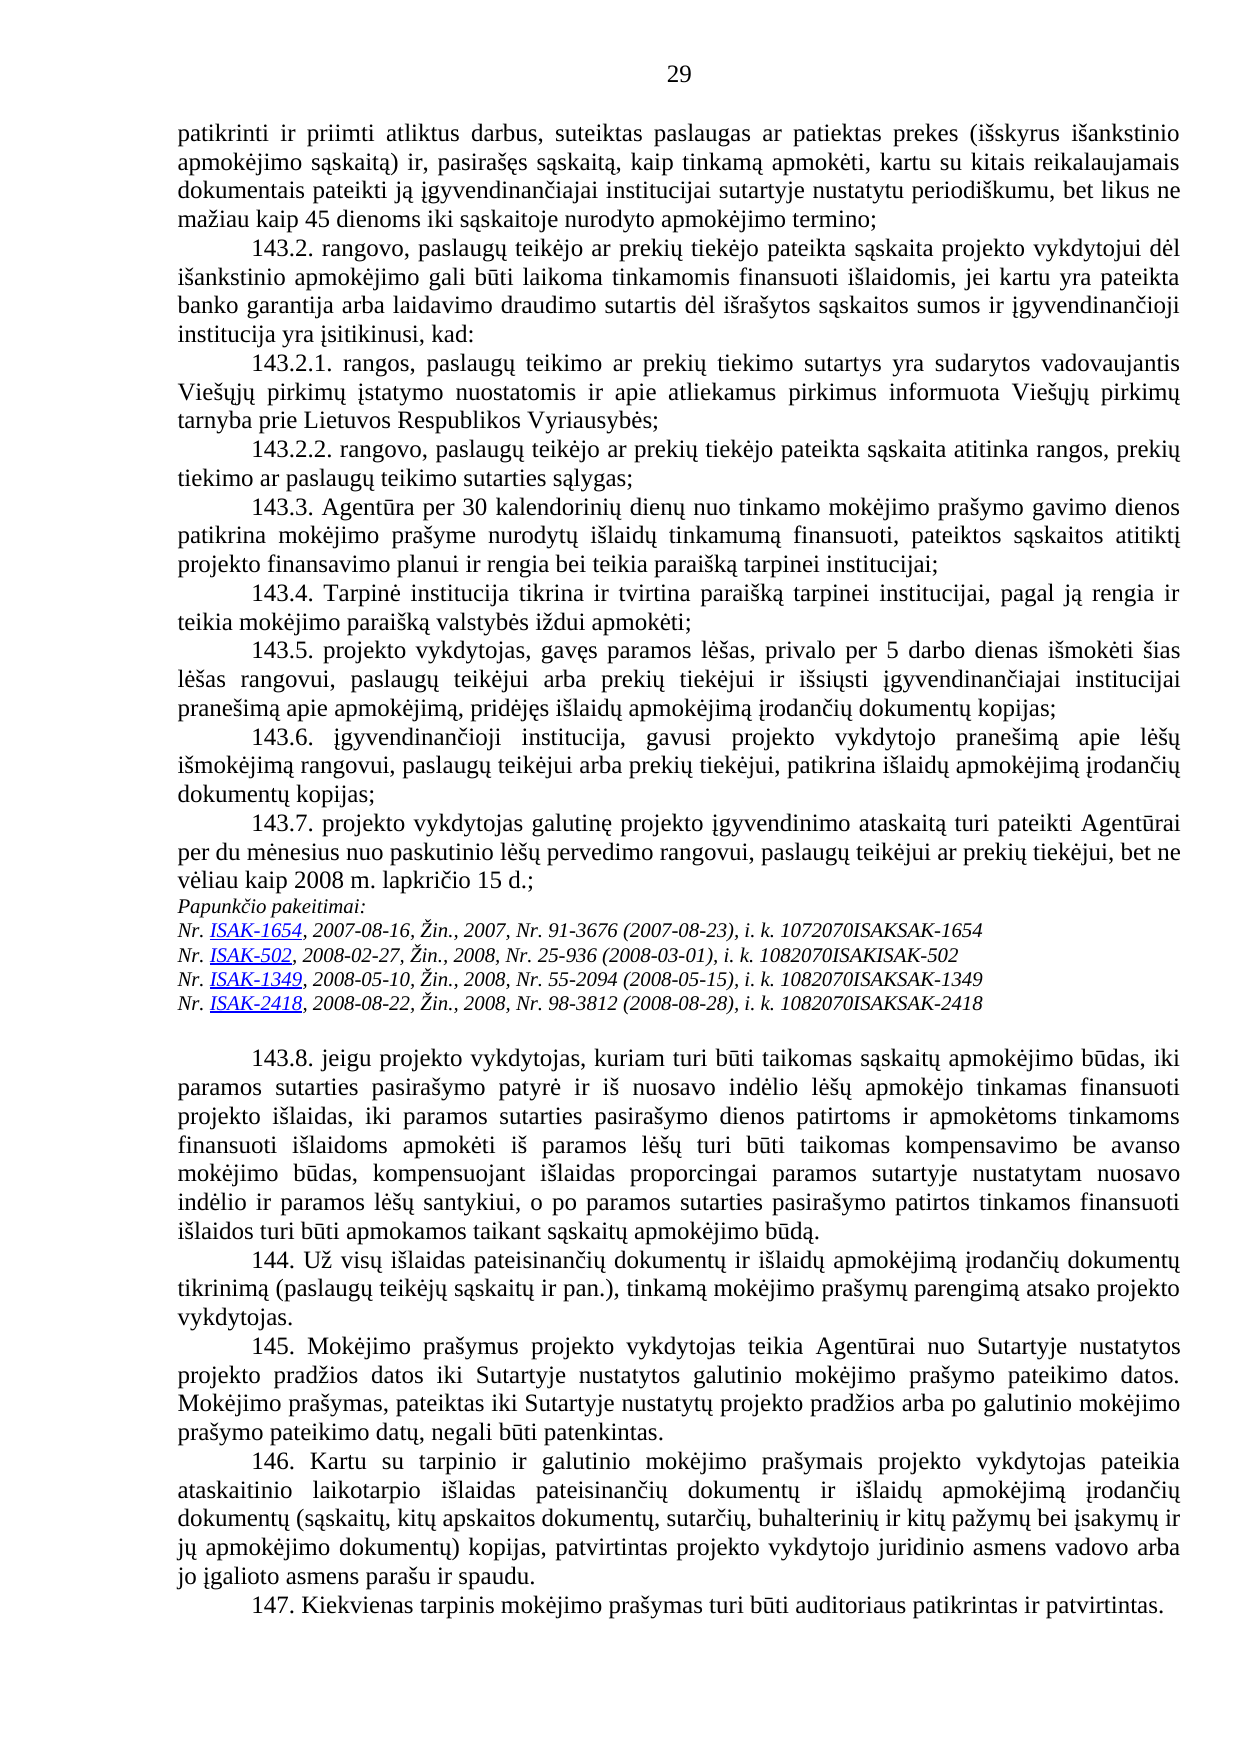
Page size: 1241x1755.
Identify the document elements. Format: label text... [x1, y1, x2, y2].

text patikrinti ir priimti atliktus darbus, suteiktas paslaugas ar patiektas prekes (išskyrus išankstinio apmokėjimo sąskaitą) ir, pasirašęs sąskaitą, kaip tinkamą apmokėti, kartu su kitais reikalaujamais dokumentais pateikti ją įgyvendinančiajai institucijai sutartyje nustatytu periodiškumu, bet likus ne mažiau kaip 45 dienoms iki sąskaitoje nurodyto apmokėjimo termino; [177, 118, 1181, 233]
text Nr. ISAK-2418, 2008-08-22, Žin., 2008, Nr. 98-3812 (2008-08-28), i. k. 1082070ISAKSAK-2418 [177, 991, 1181, 1015]
text Nr. ISAK-1349, 2008-05-10, Žin., 2008, Nr. 55-2094 (2008-05-15), i. k. 1082070ISAKSAK-1349 [177, 967, 1181, 991]
text 143.7. projekto vykdytojas galutinę projekto įgyvendinimo ataskaitą turi pateikti Agentūrai per du mėnesius nuo paskutinio lėšų pervedimo rangovui, paslaugų teikėjui ar prekių tiekėjui, bet ne vėliau kaip 2008 m. lapkričio 15 d.; [177, 808, 1181, 894]
text Papunkčio pakeitimai: [177, 894, 1181, 918]
text 147. Kiekvienas tarpinis mokėjimo prašymas turi būti auditoriaus patikrintas ir patvirtintas. [177, 1590, 1181, 1618]
text 143.6. įgyvendinančioji institucija, gavusi projekto vykdytojo pranešimą apie lėšų išmokėjimą rangovui, paslaugų teikėjui arba prekių tiekėjui, patikrina išlaidų apmokėjimą įrodančių dokumentų kopijas; [177, 722, 1181, 808]
text Nr. ISAK-502, 2008-02-27, Žin., 2008, Nr. 25-936 (2008-03-01), i. k. 1082070ISAKISAK-502 [177, 942, 1181, 967]
text 144. Už visų išlaidas pateisinančių dokumentų ir išlaidų apmokėjimą įrodančių dokumentų tikrinimą (paslaugų teikėjų sąskaitų ir pan.), tinkamą mokėjimo prašymų parengimą atsako projekto vykdytojas. [177, 1245, 1181, 1331]
text 143.2.1. rangos, paslaugų teikimo ar prekių tiekimo sutartys yra sudarytos vadovaujantis Viešųjų pirkimų įstatymo nuostatomis ir apie atliekamus pirkimus informuota Viešųjų pirkimų tarnyba prie Lietuvos Respublikos Vyriausybės; [177, 348, 1181, 434]
text 143.3. Agentūra per 30 kalendorinių dienų nuo tinkamo mokėjimo prašymo gavimo dienos patikrina mokėjimo prašyme nurodytų išlaidų tinkamumą finansuoti, pateiktos sąskaitos atitiktį projekto finansavimo planui ir rengia bei teikia paraišką tarpinei institucijai; [177, 492, 1181, 578]
text 145. Mokėjimo prašymus projekto vykdytojas teikia Agentūrai nuo Sutartyje nustatytos projekto pradžios datos iki Sutartyje nustatytos galutinio mokėjimo prašymo pateikimo datos. Mokėjimo prašymas, pateiktas iki Sutartyje nustatytų projekto pradžios arba po galutinio mokėjimo prašymo pateikimo datų, negali būti patenkintas. [177, 1331, 1181, 1446]
text 143.2. rangovo, paslaugų teikėjo ar prekių tiekėjo pateikta sąskaita projekto vykdytojui dėl išankstinio apmokėjimo gali būti laikoma tinkamomis finansuoti išlaidomis, jei kartu yra pateikta banko garantija arba laidavimo draudimo sutartis dėl išrašytos sąskaitos sumos ir įgyvendinančioji institucija yra įsitikinusi, kad: [177, 233, 1181, 348]
text 143.5. projekto vykdytojas, gavęs paramos lėšas, privalo per 5 darbo dienas išmokėti šias lėšas rangovui, paslaugų teikėjui arba prekių tiekėjui ir išsiųsti įgyvendinančiajai institucijai pranešimą apie apmokėjimą, pridėjęs išlaidų apmokėjimą įrodančių dokumentų kopijas; [177, 636, 1181, 722]
text Nr. ISAK-1654, 2007-08-16, Žin., 2007, Nr. 91-3676 (2007-08-23), i. k. 1072070ISAKSAK-1654 [177, 918, 1181, 942]
text 143.8. jeigu projekto vykdytojas, kuriam turi būti taikomas sąskaitų apmokėjimo būdas, iki paramos sutarties pasirašymo patyrė ir iš nuosavo indėlio lėšų apmokėjo tinkamas finansuoti projekto išlaidas, iki paramos sutarties pasirašymo dienos patirtoms ir apmokėtoms tinkamoms finansuoti išlaidoms apmokėti iš paramos lėšų turi būti taikomas kompensavimo be avanso mokėjimo būdas, kompensuojant išlaidas proporcingai paramos sutartyje nustatytam nuosavo indėlio ir paramos lėšų santykiui, o po paramos sutarties pasirašymo patirtos tinkamos finansuoti išlaidos turi būti apmokamos taikant sąskaitų apmokėjimo būdą. [177, 1043, 1181, 1245]
text 146. Kartu su tarpinio ir galutinio mokėjimo prašymais projekto vykdytojas pateikia ataskaitinio laikotarpio išlaidas pateisinančių dokumentų ir išlaidų apmokėjimą įrodančių dokumentų (sąskaitų, kitų apskaitos dokumentų, sutarčių, buhalterinių ir kitų pažymų bei įsakymų ir jų apmokėjimo dokumentų) kopijas, patvirtintas projekto vykdytojo juridinio asmens vadovo arba jo įgalioto asmens parašu ir spaudu. [177, 1446, 1181, 1590]
text 143.4. Tarpinė institucija tikrina ir tvirtina paraišką tarpinei institucijai, pagal ją rengia ir teikia mokėjimo paraišką valstybės iždui apmokėti; [177, 578, 1181, 636]
text 143.2.2. rangovo, paslaugų teikėjo ar prekių tiekėjo pateikta sąskaita atitinka rangos, prekių tiekimo ar paslaugų teikimo sutarties sąlygas; [177, 434, 1181, 492]
